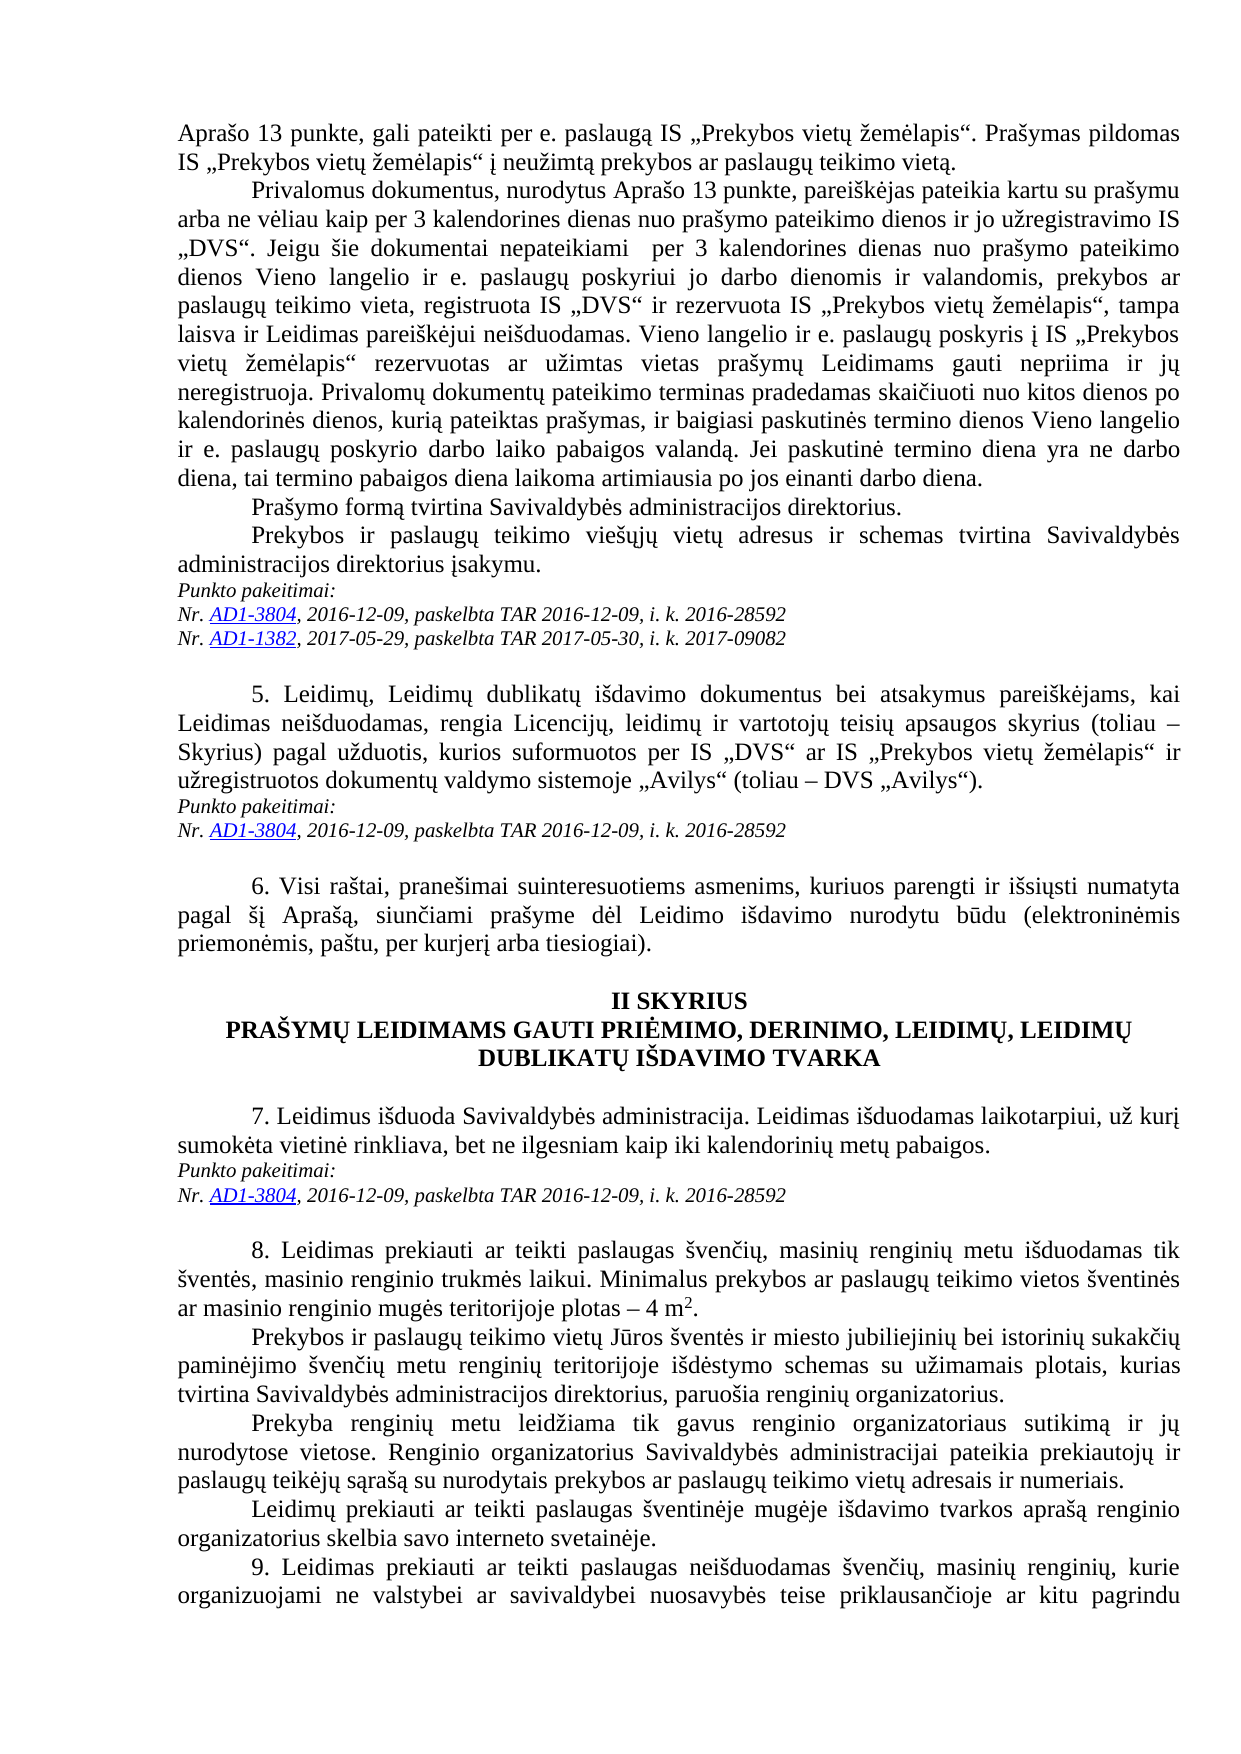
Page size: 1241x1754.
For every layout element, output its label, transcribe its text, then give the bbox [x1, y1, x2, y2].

text Prekybos ir paslaugų teikimo viešųjų vietų adresus ir schemas tvirtina Savivaldybės administracijos direktorius įsakymu. [177, 521, 1181, 578]
text Prekybos ir paslaugų teikimo vietų Jūros šventės ir miesto jubiliejinių bei istorinių sukakčių paminėjimo švenčių metu renginių teritorijoje išdėstymo schemas su užimamais plotais, kurias tvirtina Savivaldybės administracijos direktorius, paruošia renginių organizatorius. [177, 1322, 1181, 1408]
text Punkto pakeitimai: [177, 1158, 1181, 1182]
text Leidimų prekiauti ar teikti paslaugas šventinėje mugėje išdavimo tvarkos aprašą renginio organizatorius skelbia savo interneto svetainėje. [177, 1494, 1181, 1552]
text 5. Leidimų, Leidimų dublikatų išdavimo dokumentus bei atsakymus pareiškėjams, kai Leidimas neišduodamas, rengia Licencijų, leidimų ir vartotojų teisių apsaugos skyrius (toliau – Skyrius) pagal užduotis, kurios suformuotos per IS „DVS“ ar IS „Prekybos vietų žemėlapis“ ir užregistruotos dokumentų valdymo sistemoje „Avilys“ (toliau – DVS „Avilys“). [177, 679, 1181, 794]
text Nr. AD1-3804, 2016-12-09, paskelbta TAR 2016-12-09, i. k. 2016-28592 [177, 602, 1181, 626]
text Privalomus dokumentus, nurodytus Aprašo 13 punkte, pareiškėjas pateikia kartu su prašymu arba ne vėliau kaip per 3 kalendorines dienas nuo prašymo pateikimo dienos ir jo užregistravimo IS „DVS“. Jeigu šie dokumentai nepateikiami per 3 kalendorines dienas nuo prašymo pateikimo dienos Vieno langelio ir e. paslaugų poskyriui jo darbo dienomis ir valandomis, prekybos ar paslaugų teikimo vieta, registruota IS „DVS“ ir rezervuota IS „Prekybos vietų žemėlapis“, tampa laisva ir Leidimas pareiškėjui neišduodamas. Vieno langelio ir e. paslaugų poskyris į IS „Prekybos vietų žemėlapis“ rezervuotas ar užimtas vietas prašymų Leidimams gauti nepriima ir jų neregistruoja. Privalomų dokumentų pateikimo terminas pradedamas skaičiuoti nuo kitos dienos po kalendorinės dienos, kurią pateiktas prašymas, ir baigiasi paskutinės termino dienos Vieno langelio ir e. paslaugų poskyrio darbo laiko pabaigos valandą. Jei paskutinė termino diena yra ne darbo diena, tai termino pabaigos diena laikoma artimiausia po jos einanti darbo diena. [177, 176, 1181, 492]
subtitle PRAŠYMŲ LEIDIMAMS GAUTI PRIĖMIMO, DERINIMO, LEIDIMŲ, LEIDIMŲ DUBLIKATŲ IŠDAVIMO TVARKA [177, 1015, 1181, 1072]
text 6. Visi raštai, pranešimai suinteresuotiems asmenims, kuriuos parengti ir išsiųsti numatyta pagal šį Aprašą, siunčiami prašyme dėl Leidimo išdavimo nurodytu būdu (elektroninėmis priemonėmis, paštu, per kurjerį arba tiesiogiai). [177, 871, 1181, 957]
text Punkto pakeitimai: [177, 578, 1181, 602]
text Prašymo formą tvirtina Savivaldybės administracijos direktorius. [177, 492, 1181, 521]
text Punkto pakeitimai: [177, 794, 1181, 818]
text 9. Leidimas prekiauti ar teikti paslaugas neišduodamas švenčių, masinių renginių, kurie organizuojami ne valstybei ar savivaldybei nuosavybės teise priklausančioje ar kitu pagrindu [177, 1552, 1181, 1609]
text Prekyba renginių metu leidžiama tik gavus renginio organizatoriaus sutikimą ir jų nurodytose vietose. Renginio organizatorius Savivaldybės administracijai pateikia prekiautojų ir paslaugų teikėjų sąrašą su nurodytais prekybos ar paslaugų teikimo vietų adresais ir numeriais. [177, 1408, 1181, 1494]
text 8. Leidimas prekiauti ar teikti paslaugas švenčių, masinių renginių metu išduodamas tik šventės, masinio renginio trukmės laikui. Minimalus prekybos ar paslaugų teikimo vietos šventinės ar masinio renginio mugės teritorijoje plotas – 4 m2. [177, 1235, 1181, 1322]
text Aprašo 13 punkte, gali pateikti per e. paslaugą IS „Prekybos vietų žemėlapis“. Prašymas pildomas IS „Prekybos vietų žemėlapis“ į neužimtą prekybos ar paslaugų teikimo vietą. [177, 118, 1181, 176]
subtitle II SKYRIUS [177, 986, 1181, 1015]
text Nr. AD1-3804, 2016-12-09, paskelbta TAR 2016-12-09, i. k. 2016-28592 [177, 818, 1181, 842]
text 7. Leidimus išduoda Savivaldybės administracija. Leidimas išduodamas laikotarpiui, už kurį sumokėta vietinė rinkliava, bet ne ilgesniam kaip iki kalendorinių metų pabaigos. [177, 1101, 1181, 1158]
text Nr. AD1-1382, 2017-05-29, paskelbta TAR 2017-05-30, i. k. 2017-09082 [177, 626, 1181, 650]
text Nr. AD1-3804, 2016-12-09, paskelbta TAR 2016-12-09, i. k. 2016-28592 [177, 1182, 1181, 1207]
